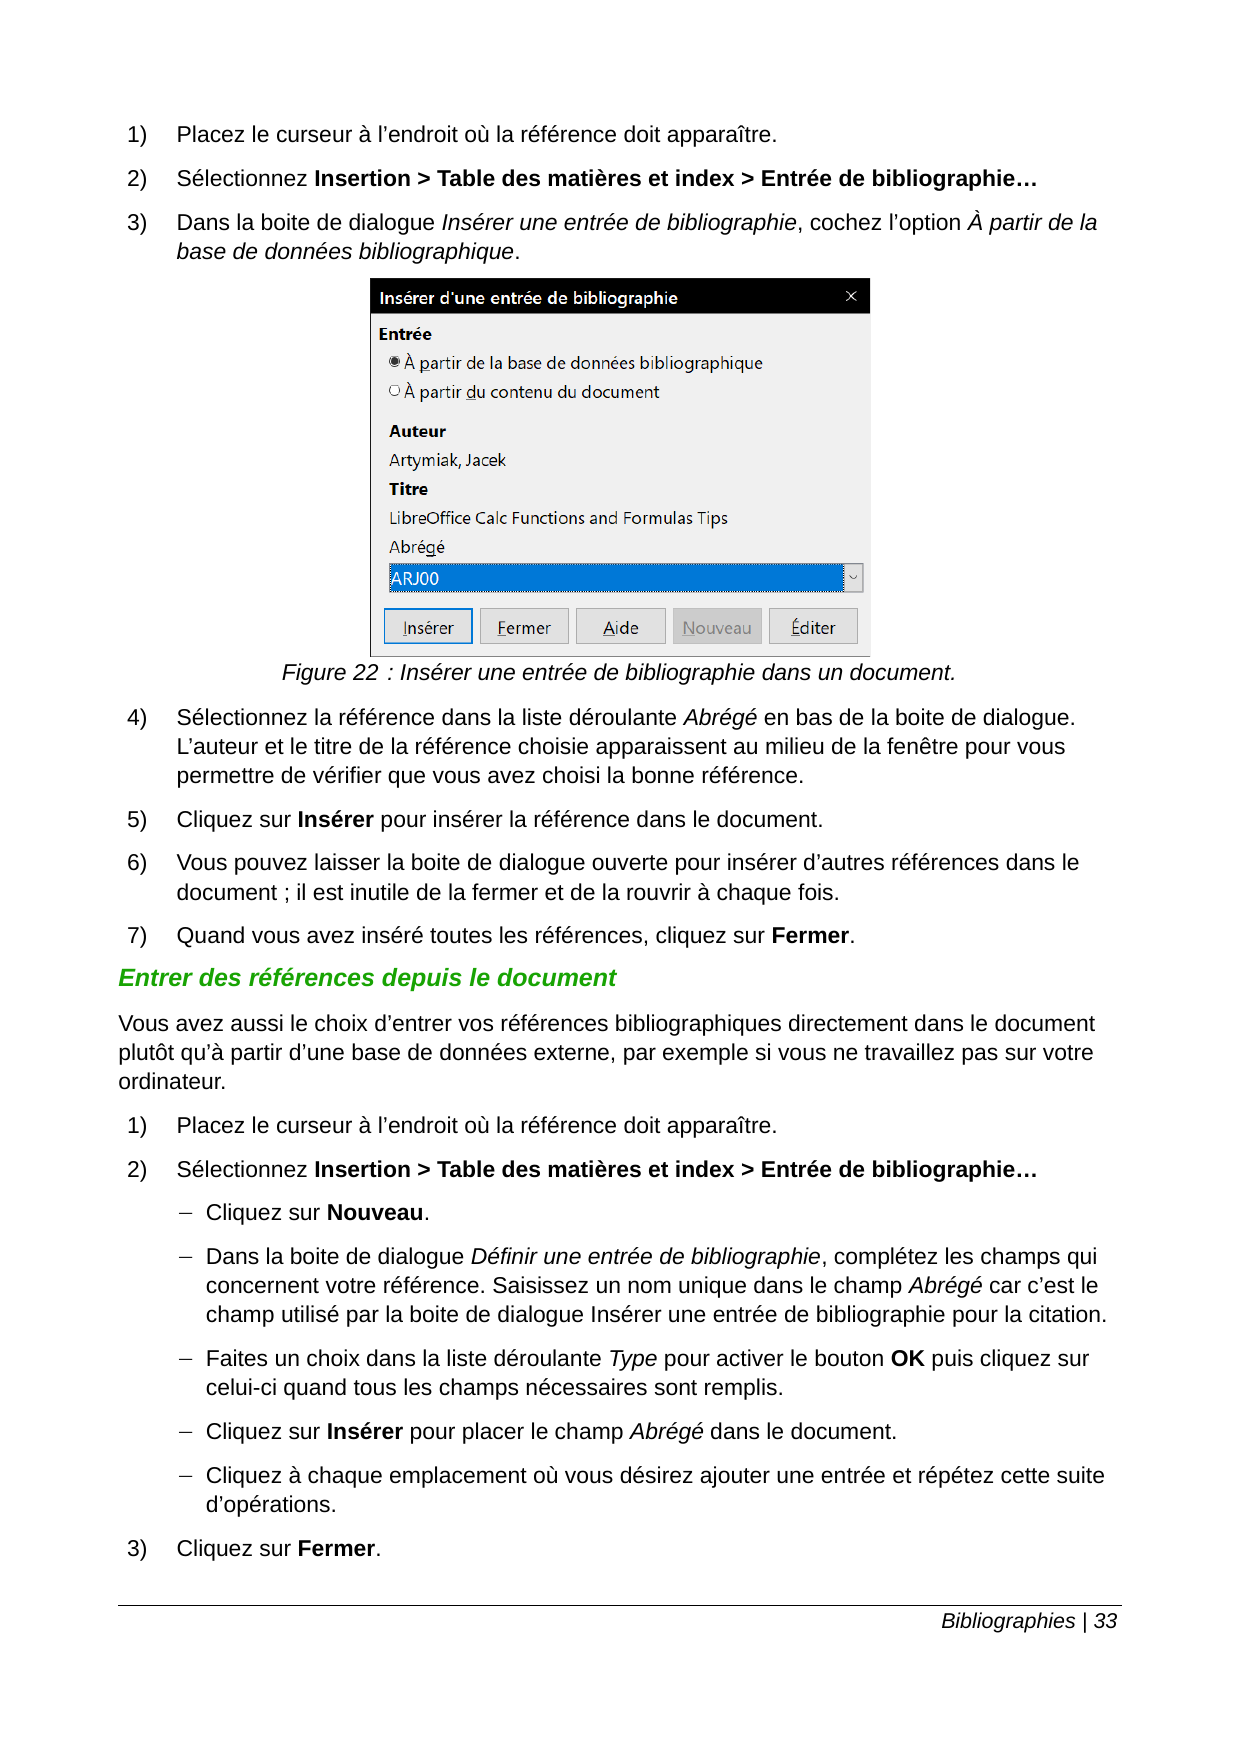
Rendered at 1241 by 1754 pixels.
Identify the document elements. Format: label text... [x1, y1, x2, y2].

list Placez le curseur à l’endroit où la référence doit apparaître. [147, 1109, 1122, 1138]
subtitle Entrer des références depuis le document [118, 963, 1122, 992]
list Cliquez sur Fermer. [147, 1532, 1122, 1561]
text Vous avez aussi le choix d’entrer vos références bibliographiques directement dans le document plutôt qu’à partir d’une base de données externe, par exemple si vous ne travaillez pas sur votre ordinateur. [118, 1007, 1122, 1094]
list Cliquez sur Insérer pour insérer la référence dans le document. [147, 803, 1122, 832]
list Dans la boite de dialogue Insérer une entrée de bibliographie, cochez l’option À partir de la base de données bibliographique. [147, 206, 1122, 264]
list Dans la boite de dialogue Définir une entrée de bibliographie, complétez les champs qui concernent votre référence. Saisissez un nom unique dans le champ Abrégé car c’est le champ utilisé par la boite de dialogue Insérer une entrée de bibliographie pour la citation. [176, 1240, 1122, 1328]
list Quand vous avez inséré toutes les références, cliquez sur Fermer. [147, 919, 1122, 949]
text Figure 22 : Insérer une entrée de bibliographie dans un document. [118, 656, 1122, 686]
picture [370, 278, 871, 657]
list Sélectionnez Insertion > Table des matières et index > Entrée de bibliographie… [147, 1153, 1122, 1182]
list Cliquez sur Nouveau. [176, 1197, 1122, 1226]
list Sélectionnez Insertion > Table des matières et index > Entrée de bibliographie… [147, 162, 1122, 191]
list Cliquez à chaque emplacement où vous désirez ajouter une entrée et répétez cette suite d’opérations. [176, 1459, 1122, 1517]
list Sélectionnez la référence dans la liste déroulante Abrégé en bas de la boite de dialogue. L’auteur et le titre de la référence choisie apparaissent au milieu de la fenêtre pour vous permettre de vérifier que vous avez choisi la bonne référence. [147, 701, 1122, 788]
list Faites un choix dans la liste déroulante Type pour activer le bouton OK puis cliquez sur celui-ci quand tous les champs nécessaires sont remplis. [176, 1342, 1122, 1401]
list Placez le curseur à l’endroit où la référence doit apparaître. [147, 118, 1122, 147]
list Vous pouvez laisser la boite de dialogue ouverte pour insérer d’autres références dans le document ; il est inutile de la fermer et de la rouvrir à chaque fois. [147, 847, 1122, 905]
list Cliquez sur Insérer pour placer le champ Abrégé dans le document. [176, 1415, 1122, 1444]
